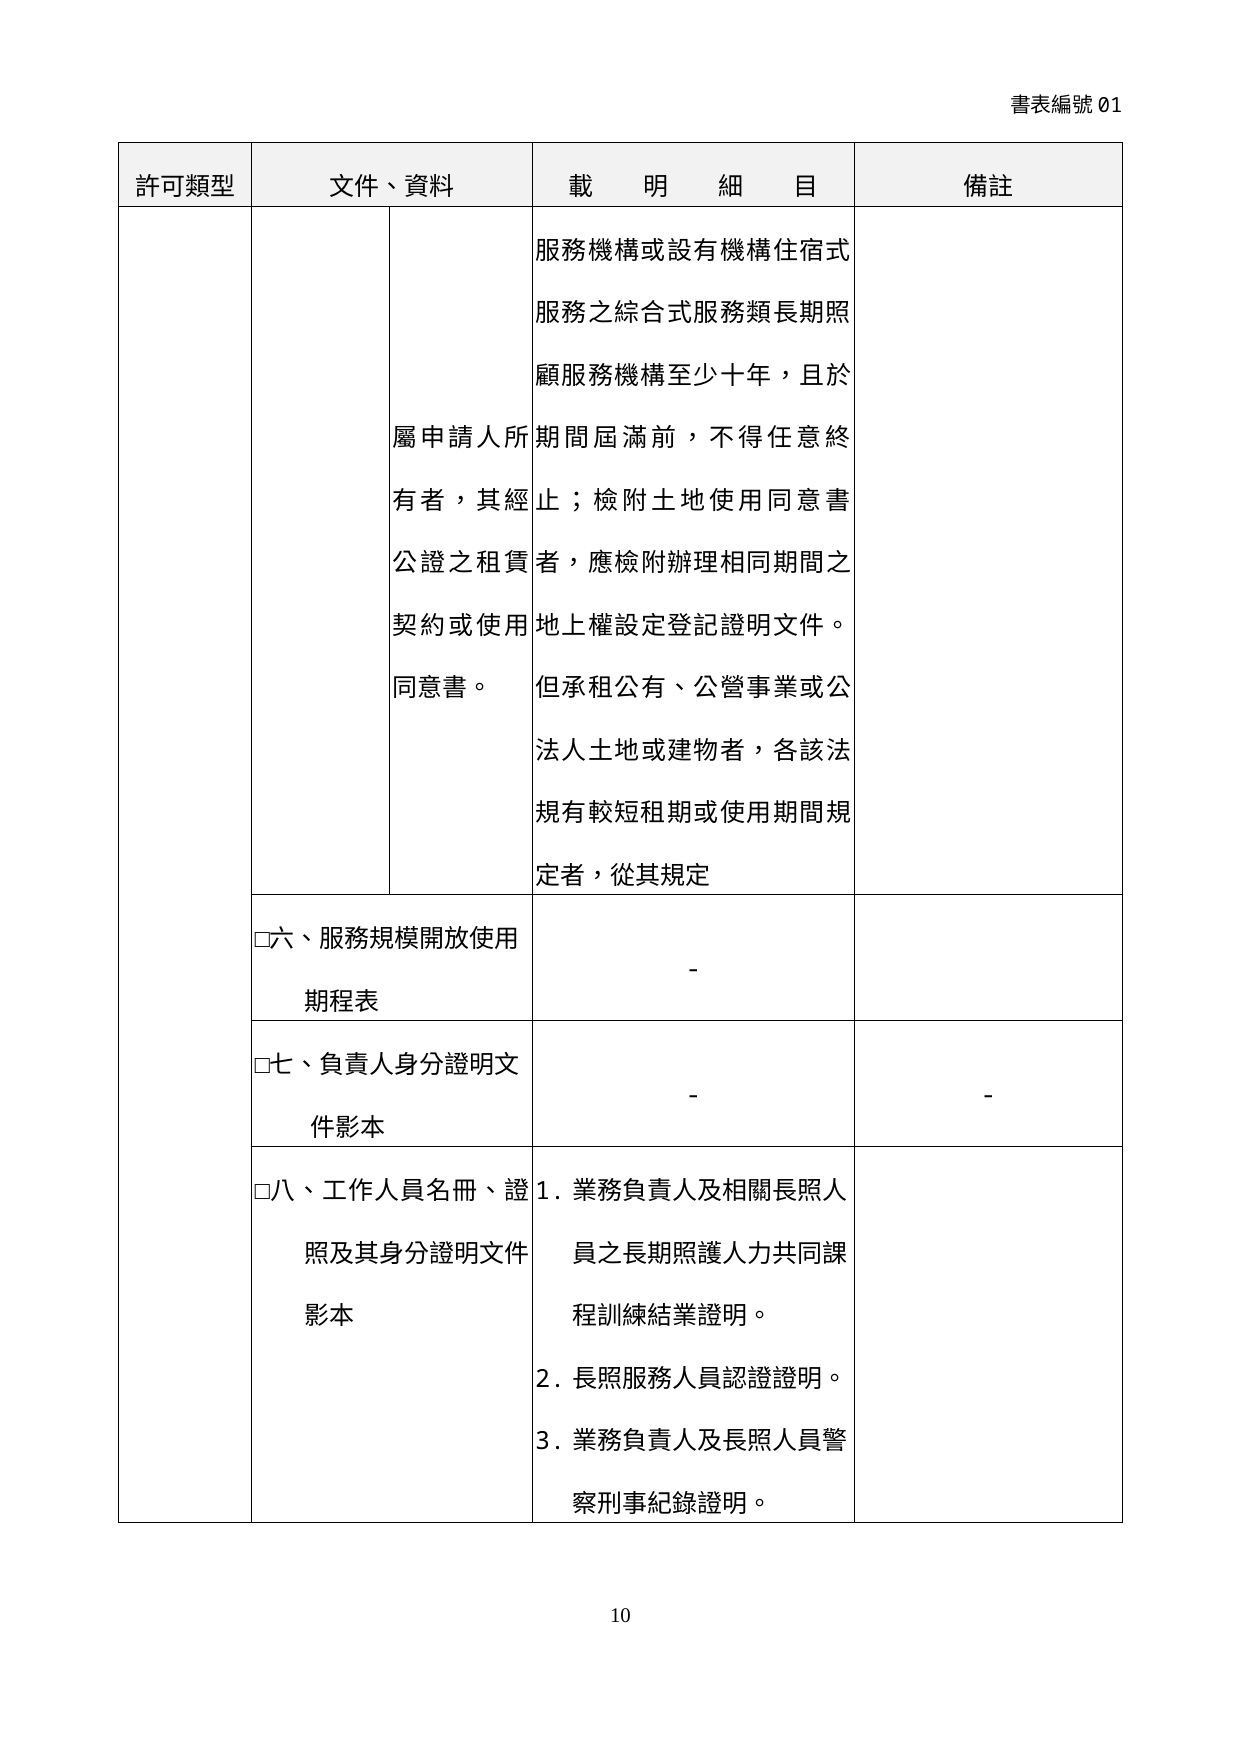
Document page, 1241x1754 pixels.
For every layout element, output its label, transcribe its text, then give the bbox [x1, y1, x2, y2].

table_cell [119, 207, 251, 1522]
table_cell □八、工作人員名冊、證照及其身分證明文件影本 [252, 1147, 532, 1522]
table_cell [252, 207, 389, 894]
table_header 文件、資料 [252, 143, 532, 206]
table_cell - [855, 1021, 1122, 1146]
table_cell - [855, 207, 1122, 894]
table_cell 服務機構或設有機構住宿式服務之綜合式服務類長期照顧服務機構至少十年，且於期間屆滿前，不得任意終止；檢附土地使用同意書者，應檢附辦理相同期間之地上權設定登記證明文件。但承租公有、公營事業或公法人土地或建物者，各該法規有較短租期或使用期間規定者，從其規定 [533, 207, 854, 894]
table_cell 屬申請人所有者，其經公證之租賃契約或使用同意書。 [390, 207, 532, 894]
table_cell 業務負責人及相關長照人員之長期照護人力共同課程訓練結業證明。 長照服務人員認證證明。 業務負責人及長照人員警察刑事紀錄證明。 長照人員學歷證明 業務負責人無長期照顧服務機構設立標準第九條第一項各款規定之切結書 [533, 1147, 854, 1522]
table_cell [855, 1147, 1122, 1522]
table_header 備註 [855, 143, 1122, 206]
table_cell - [533, 895, 854, 1020]
table_cell □六、服務規模開放使用期程表 [252, 895, 532, 1020]
table_header 載 明 細 目 [533, 143, 854, 206]
table_cell - [533, 1021, 854, 1146]
table_header 許可類型 [119, 143, 251, 206]
table_cell □七、負責人身分證明文件影本 [252, 1021, 532, 1146]
table_cell [855, 895, 1122, 1020]
